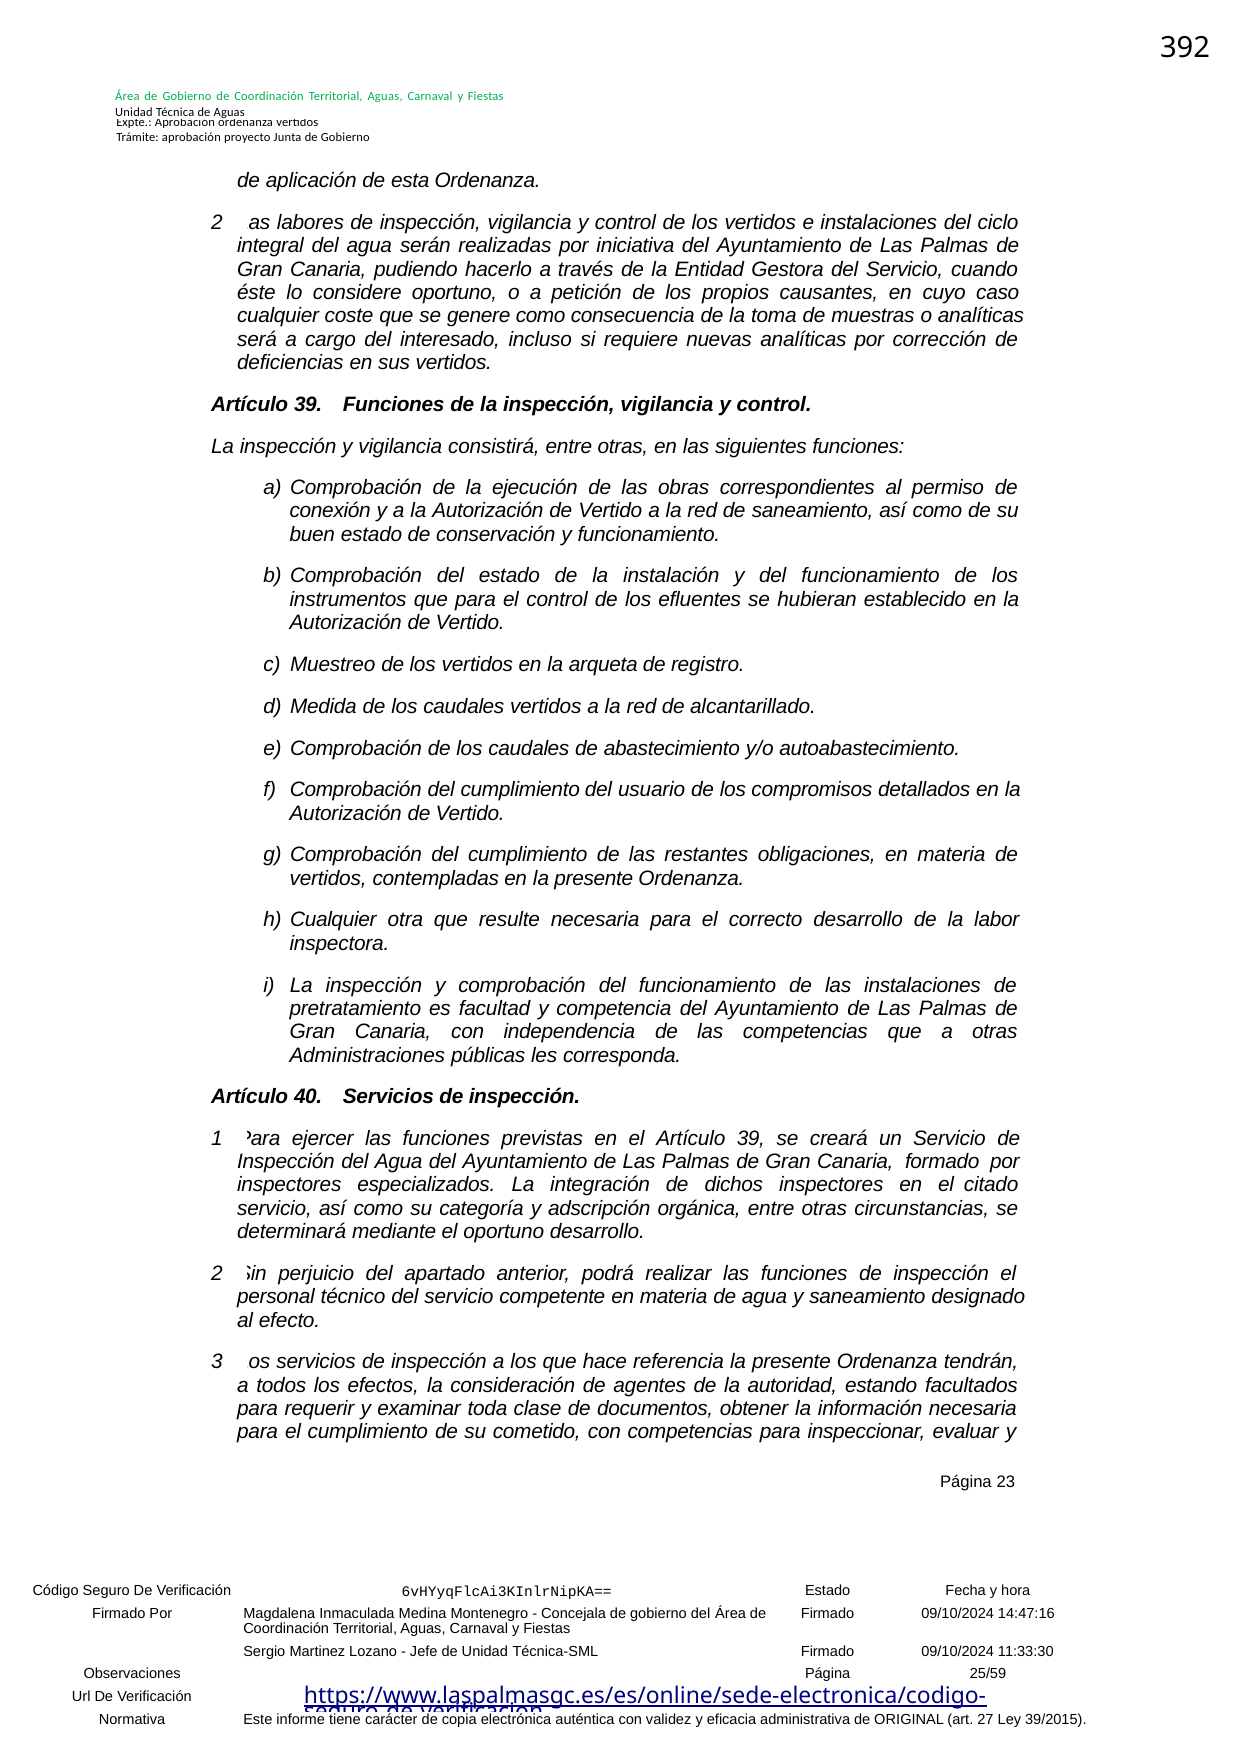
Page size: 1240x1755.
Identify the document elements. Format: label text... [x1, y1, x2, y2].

text 1 [211, 1127, 247, 1150]
text Administraciones públicas les corresponda. [289, 1044, 1039, 1067]
text Observaciones [83, 1666, 214, 1682]
text i) La inspección y comprobación del funcionamiento de las instalaciones de [263, 974, 1039, 997]
text Coordinación Territorial, Aguas, Carnaval y Fiestas [243, 1622, 791, 1636]
text pretratamiento es facultad y competencia del Ayuntamiento de Las Palmas de [289, 997, 1039, 1020]
text 09/10/2024 14:47:16 [921, 1606, 1077, 1622]
text Artículo 39. Funciones de la inspección, vigilancia y control. [211, 393, 832, 416]
text será a cargo del interesado, incluso si requiere nuevas analíticas por corrección de [237, 328, 1040, 351]
text para requerir y examinar toda clase de documentos, obtener la información necesaria [237, 1397, 1040, 1420]
text . Las labores de inspección, vigilancia y control de los vertidos e instalaciones del ciclo [247, 211, 1040, 234]
text personal técnico del servicio competente en materia de agua y saneamiento designado [237, 1286, 1039, 1308]
text éste lo considere oportuno, o a petición de los propios causantes, en cuyo caso [237, 281, 1040, 304]
text e) Comprobación de los caudales de abastecimiento y/o autoabastecimiento. [263, 737, 983, 759]
text Inspección del Agua del Ayuntamiento de Las Palmas de Gran Canaria, formado por [237, 1151, 1040, 1173]
text . Sin perjuicio del apartado anterior, podrá realizar las funciones de inspección el [247, 1262, 1039, 1285]
text 25/59 [969, 1666, 1077, 1682]
text instrumentos que para el control de los efluentes se hubieran establecido en la [289, 588, 1039, 611]
text c) Muestreo de los vertidos en la arqueta de registro. [263, 653, 766, 676]
text a todos los efectos, la consideración de agentes de la autoridad, estando facultados [237, 1374, 1040, 1397]
text Magdalena Inmaculada Medina Montenegro - Concejala de gobierno del Área de [243, 1606, 791, 1622]
text Autorización de Vertido. [289, 612, 1039, 634]
text determinará mediante el oportuno desarrollo. [237, 1221, 1040, 1243]
text a) Comprobación de la ejecución de las obras correspondientes al permiso de [263, 476, 1040, 499]
text Gran Canaria, con independencia de las competencias que a otras [289, 1020, 1039, 1043]
text servicio, así como su categoría y adscripción orgánica, entre otras circunstancias, se [237, 1197, 1040, 1220]
text vertidos, contempladas en la presente Ordenanza. [289, 867, 1040, 890]
text h) Cualquier otra que resulte necesaria para el correcto desarrollo de la labor [263, 908, 1039, 931]
text Expte.: Aprobación ordenanza vertidos [116, 119, 344, 129]
text . Para ejercer las funciones previstas en el Artículo 39, se creará un Servicio de [247, 1127, 1040, 1150]
text b) Comprobación del estado de la instalación y del funcionamiento de los [263, 565, 1039, 587]
text Gran Canaria, pudiendo hacerlo a través de la Entidad Gestora del Servicio, cuando [237, 258, 1040, 281]
text Normativa [99, 1712, 214, 1728]
text Firmado [801, 1606, 876, 1622]
text Área de Gobierno de Coordinación Territorial, Aguas, Carnaval y Fiestas [115, 88, 530, 103]
text Url De Verificación [72, 1689, 214, 1705]
text Sergio Martinez Lozano - Jefe de Unidad Técnica-SML [243, 1643, 623, 1659]
text Autorización de Vertido. [289, 802, 1039, 824]
text 2 [211, 211, 247, 234]
text Estado [805, 1583, 872, 1599]
text 392 [1160, 31, 1233, 64]
text Este informe tiene carácter de copia electrónica auténtica con validez y eficacia administrativa de ORIGINAL (art. 27 Ley 39/2015). [243, 1712, 1113, 1728]
text deficiencias en sus vertidos. [237, 351, 1040, 374]
text inspectores especializados. La integración de dichos inspectores en el citado [237, 1174, 1040, 1196]
text buen estado de conservación y funcionamiento. [289, 523, 1040, 546]
text https://www.laspalmasgc.es/es/online/sede-electronica/codigo-seguro-de-verificacion [540, 1690, 1055, 1712]
text 6vHYyqFlcAi3KInlrNipKA== [401, 1584, 636, 1600]
text Fecha y hora [945, 1583, 1052, 1599]
text conexión y a la Autorización de Vertido a la red de saneamiento, así como de su [289, 500, 1040, 522]
text f) Comprobación del cumplimiento del usuario de los compromisos detallados en la [263, 778, 1039, 801]
text g) Comprobación del cumplimiento de las restantes obligaciones, en materia de [263, 843, 1040, 866]
text para el cumplimiento de su cometido, con competencias para inspeccionar, evaluar y [237, 1420, 1040, 1443]
text Trámite: aprobación proyecto Junta de Gobierno [116, 129, 397, 145]
text Página [805, 1666, 876, 1682]
text 3 [211, 1351, 247, 1373]
text Página 23 [940, 1472, 1040, 1491]
text Unidad Técnica de Aguas [115, 103, 530, 119]
text Código Seguro De Verificación [32, 1583, 257, 1599]
text inspectora. [289, 932, 1039, 955]
text https://www.laspalmasgc.es/es/online/sede-electronica/codigo-seguro-de-verificacion [338, 1690, 468, 1705]
text cualquier coste que se genere como consecuencia de la toma de muestras o analíticas [237, 304, 1040, 327]
text Firmado [801, 1643, 876, 1659]
text 2 [211, 1262, 247, 1285]
text Artículo 40. Servicios de inspección. [211, 1086, 603, 1108]
text . Los servicios de inspección a los que hace referencia la presente Ordenanza tendrán, [247, 1351, 1040, 1373]
text integral del agua serán realizadas por iniciativa del Ayuntamiento de Las Palmas de [237, 234, 1040, 257]
text 09/10/2024 11:33:30 [921, 1643, 1077, 1659]
text d) Medida de los caudales vertidos a la red de alcantarillado. [263, 695, 983, 718]
text al efecto. [237, 1309, 1039, 1332]
text de aplicación de esta Ordenanza. [237, 170, 564, 192]
text La inspección y vigilancia consistirá, entre otras, en las siguientes funciones: [211, 435, 924, 458]
text Firmado Por [92, 1606, 243, 1622]
text https://www.laspalmasgc.es/es/online/sede-electronica/codigo-seguro-de-verificacion [556, 1690, 960, 1705]
